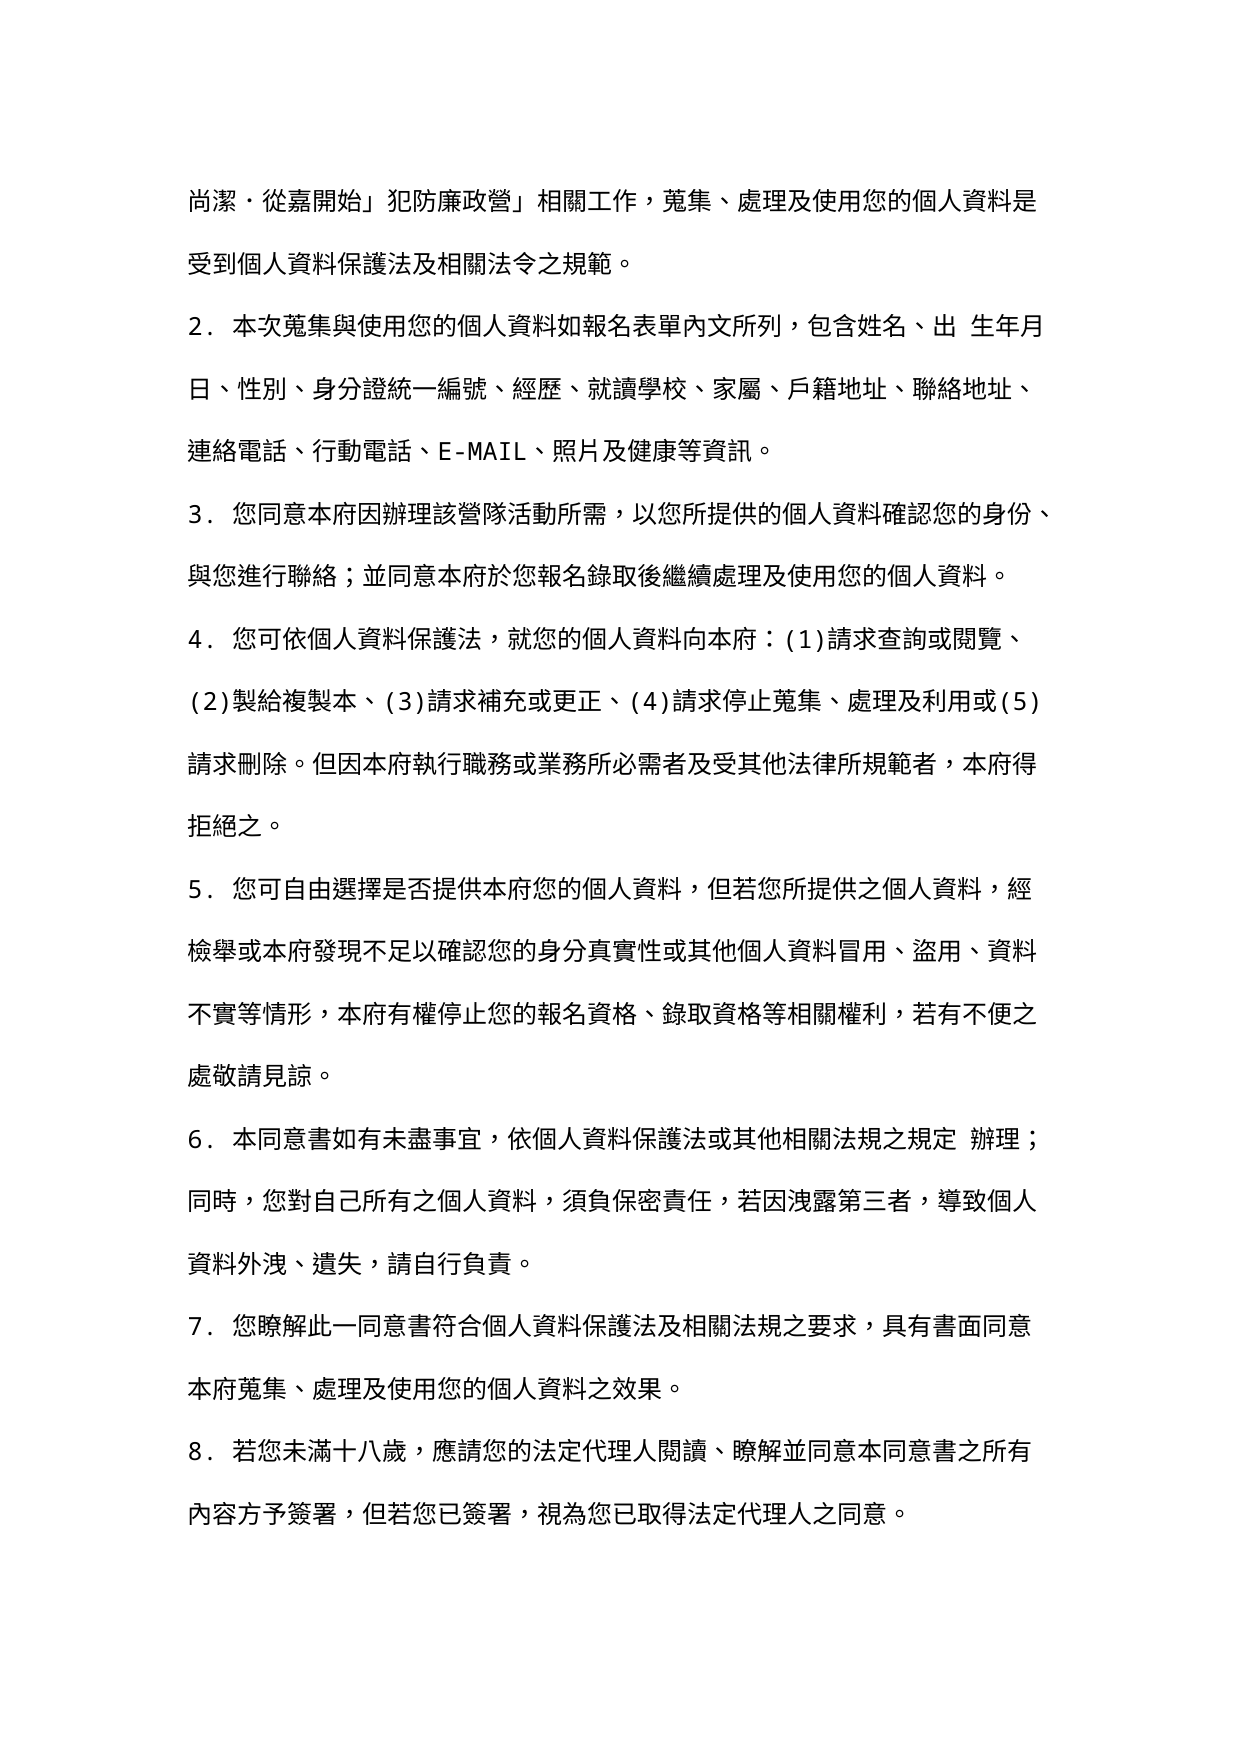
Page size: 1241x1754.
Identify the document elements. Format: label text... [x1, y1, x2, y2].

text 5. 您可自由選擇是否提供本府您的個人資料，但若您所提供之個人資料，經檢舉或本府發現不足以確認您的身分真實性或其他個人資料冒用、盜用、資料不實等情形，本府有權停止您的報名資格、錄取資格等相關權利，若有不便之處敬請見諒。 [187, 846, 1053, 1096]
text 2. 本次蒐集與使用您的個人資料如報名表單內文所列，包含姓名、出 生年月日、性別、身分證統一編號、經歷、就讀學校、家屬、戶籍地址、聯絡地址、連絡電話、行動電話、E-MAIL、照片及健康等資訊。 [187, 283, 1053, 471]
text 尚潔．從嘉開始」犯防廉政營」相關工作，蒐集、處理及使用您的個人資料是受到個人資料保護法及相關法令之規範。 [187, 158, 1053, 283]
text 7. 您瞭解此一同意書符合個人資料保護法及相關法規之要求，具有書面同意本府蒐集、處理及使用您的個人資料之效果。 [187, 1283, 1053, 1408]
text 3. 您同意本府因辦理該營隊活動所需，以您所提供的個人資料確認您的身份、與您進行聯絡；並同意本府於您報名錄取後繼續處理及使用您的個人資料。 [187, 471, 1053, 596]
text 4. 您可依個人資料保護法，就您的個人資料向本府：(1)請求查詢或閱覽、(2)製給複製本、(3)請求補充或更正、(4)請求停止蒐集、處理及利用或(5)請求刪除。但因本府執行職務或業務所必需者及受其他法律所規範者，本府得拒絕之。 [187, 596, 1053, 846]
text 6. 本同意書如有未盡事宜，依個人資料保護法或其他相關法規之規定 辦理；同時，您對自己所有之個人資料，須負保密責任，若因洩露第三者，導致個人資料外洩、遺失，請自行負責。 [187, 1096, 1053, 1283]
text 8. 若您未滿十八歲，應請您的法定代理人閱讀、瞭解並同意本同意書之所有內容方予簽署，但若您已簽署，視為您已取得法定代理人之同意。 [187, 1408, 1053, 1533]
